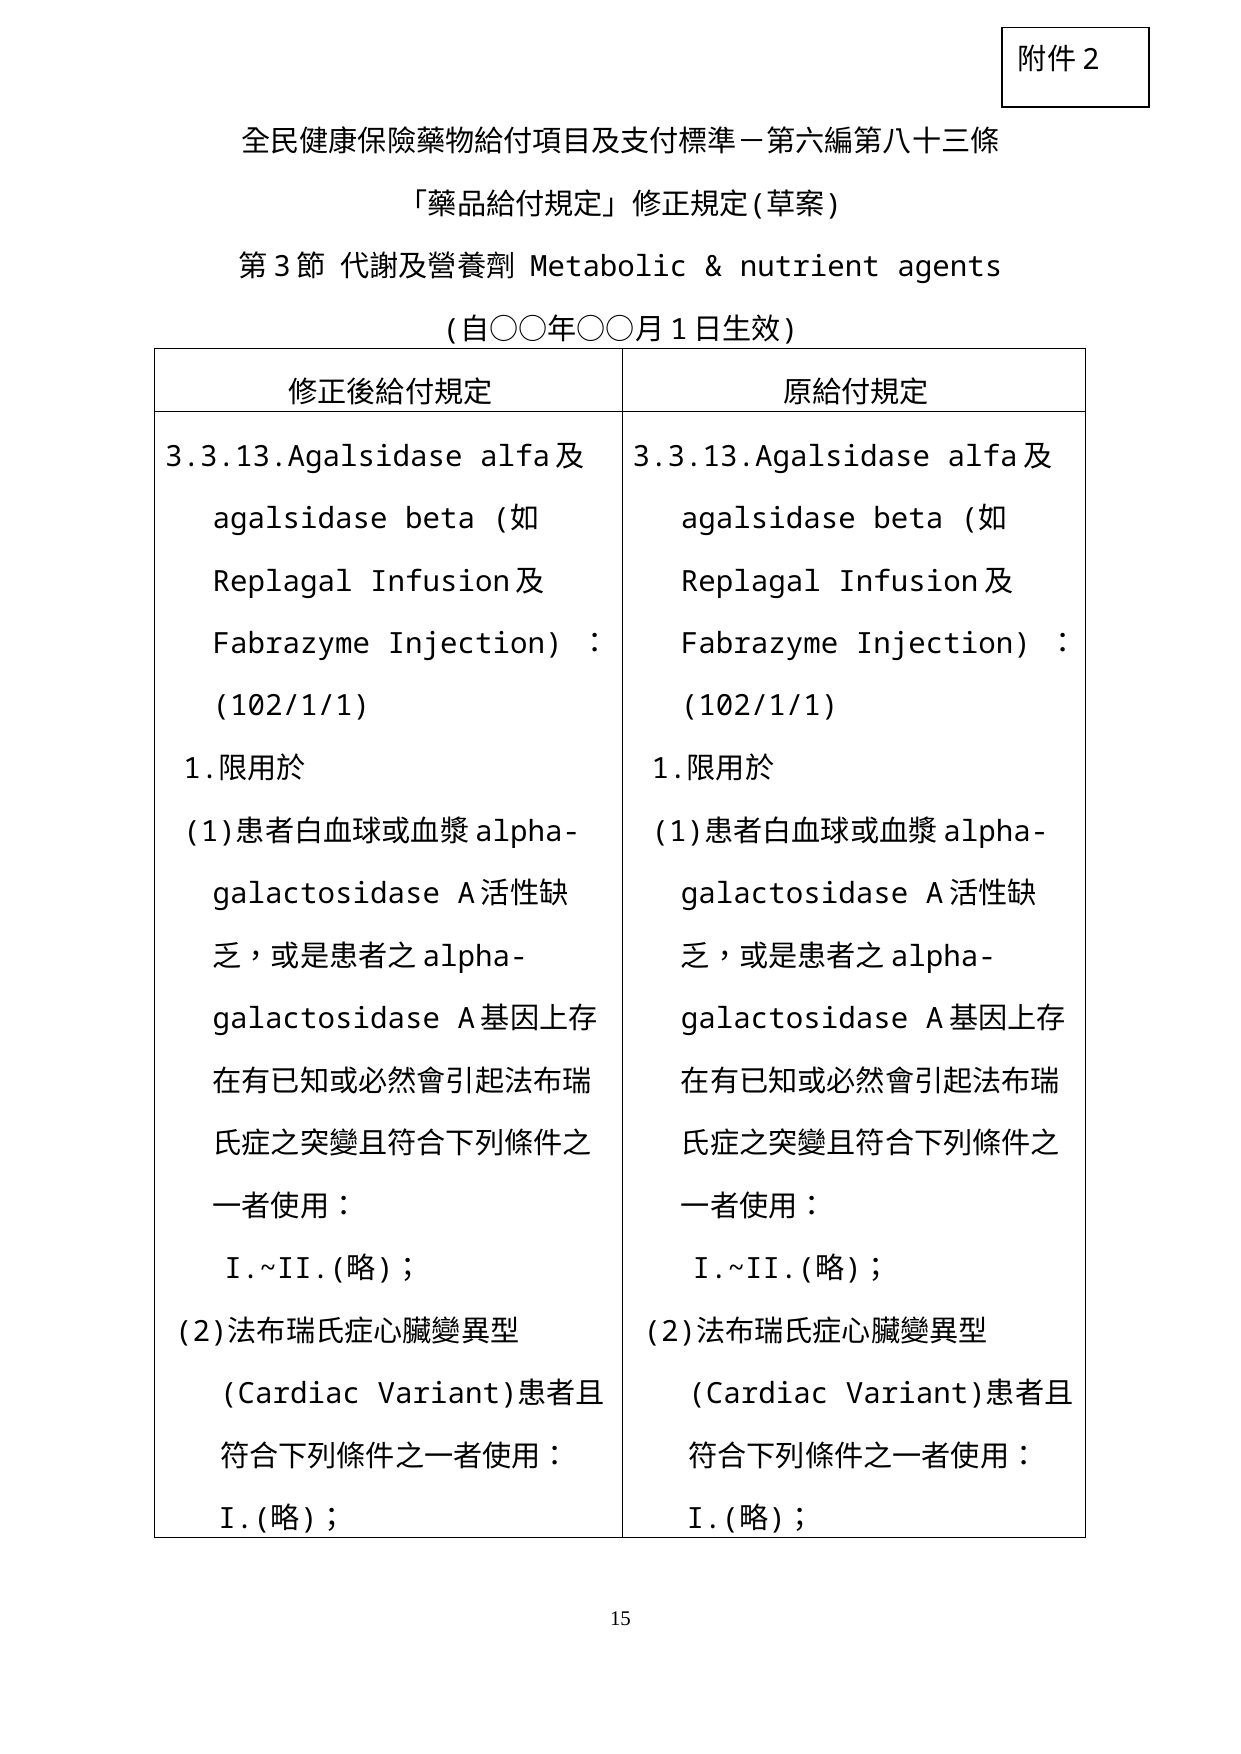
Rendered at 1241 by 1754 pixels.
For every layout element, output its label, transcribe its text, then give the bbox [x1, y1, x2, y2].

text 全民健康保險藥物給付項目及支付標準－第六編第八十三條 [148, 97, 1092, 160]
text [1003, 28, 1148, 106]
text 「藥品給付規定」修正規定(草案) [148, 160, 1092, 222]
text (自○○年○○月1日生效) [148, 285, 1092, 347]
table_header 原給付規定 [623, 349, 1085, 411]
text 附件2 [1018, 36, 1133, 78]
table_header 修正後給付規定 [155, 349, 622, 411]
table_cell 3.3.13.Agalsidase alfa及agalsidase beta (如Replagal Infusion及Fabrazyme Injection) ：(102/1/1) 1.限用於 (1)患者白血球或血漿alpha- galactosidase A活性缺乏，或是患者之alpha- galactosidase A基因上存在有已知或必然會引起法布瑞氏症之突變且符合下列條件之一者使用： I.~II.(略)； (2)法布瑞氏症心臟變異型(Cardiac Variant)患者且符合下列條件之一者使用： I.(略)； [155, 412, 622, 1537]
text 第3節 代謝及營養劑 Metabolic & nutrient agents [148, 222, 1092, 285]
table_cell 3.3.13.Agalsidase alfa及agalsidase beta (如Replagal Infusion及Fabrazyme Injection) ：(102/1/1) 1.限用於 (1)患者白血球或血漿alpha- galactosidase A活性缺乏，或是患者之alpha- galactosidase A基因上存在有已知或必然會引起法布瑞氏症之突變且符合下列條件之一者使用： I.~II.(略)； (2)法布瑞氏症心臟變異型(Cardiac Variant)患者且符合下列條件之一者使用： I.(略)； [623, 412, 1085, 1537]
